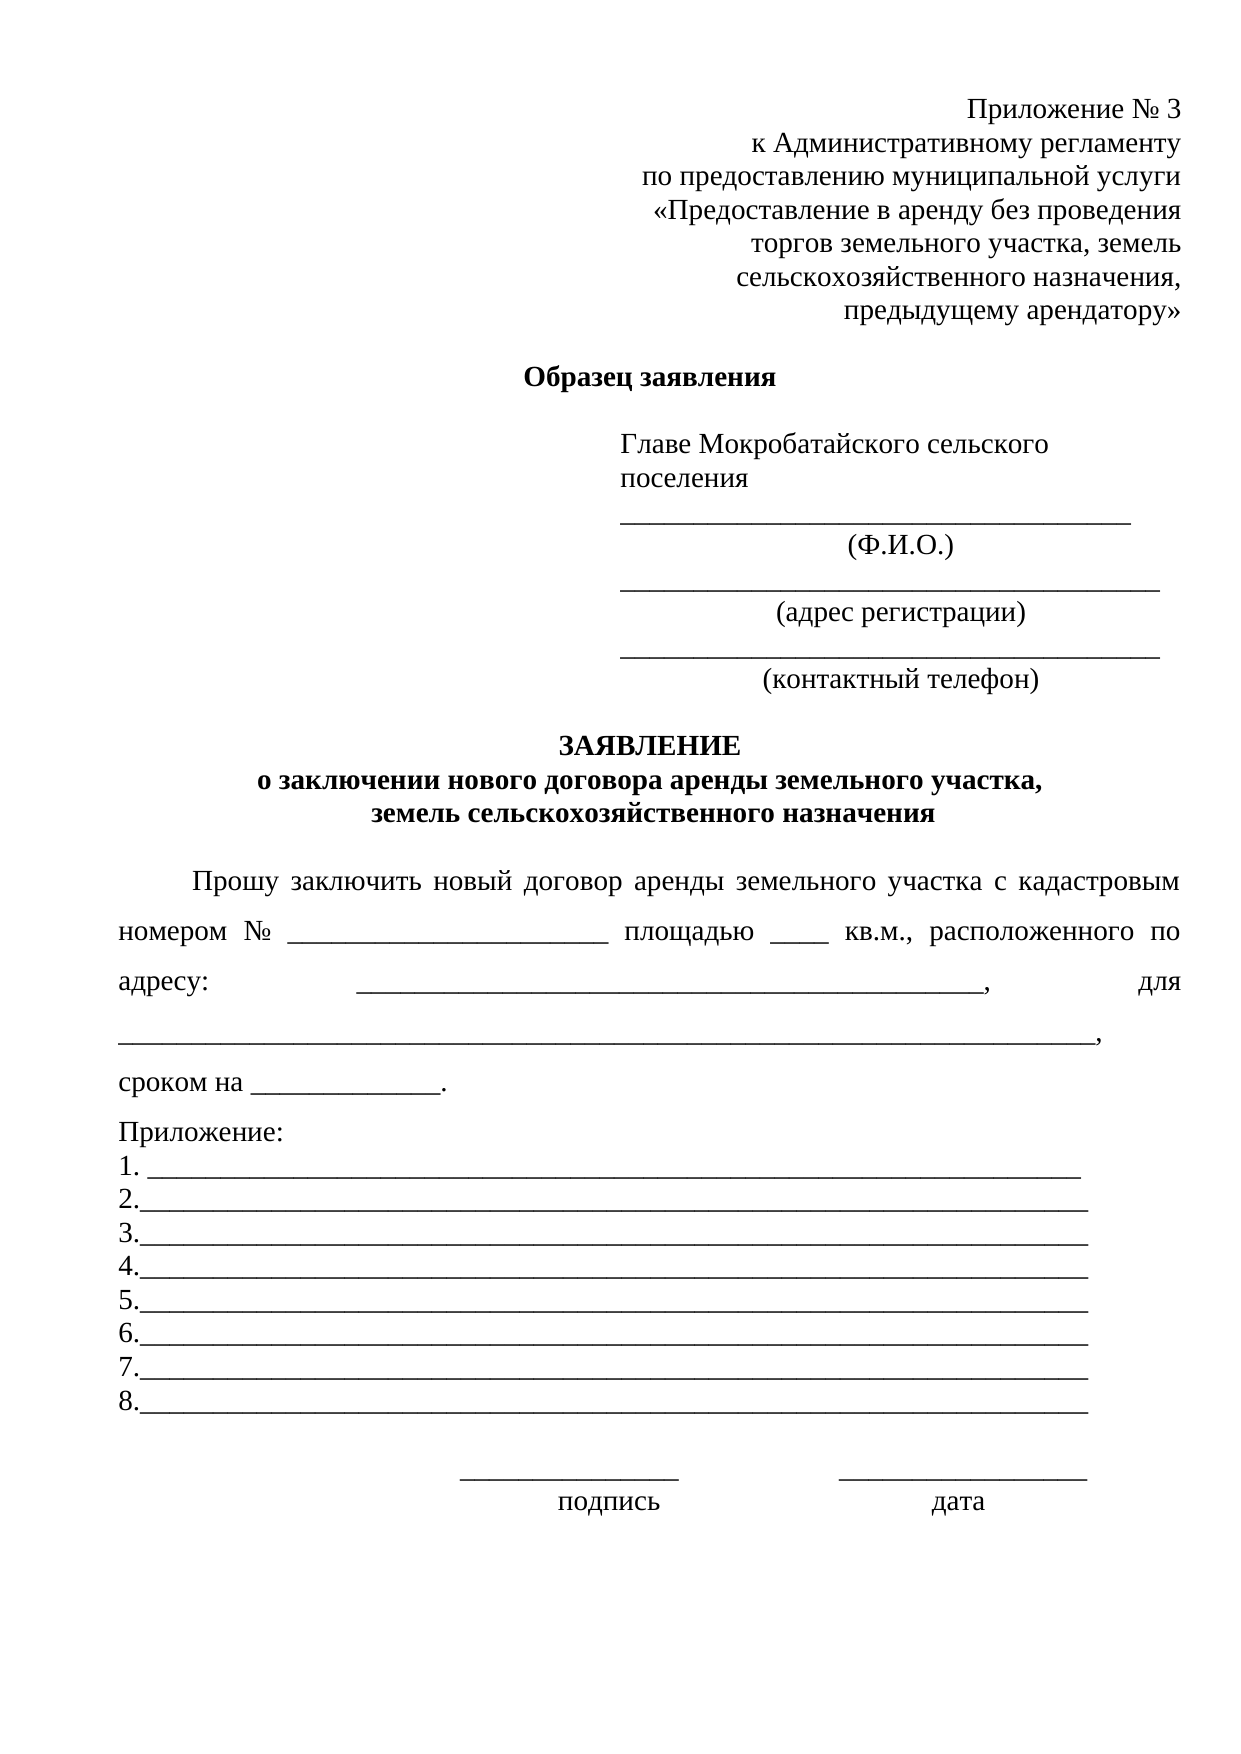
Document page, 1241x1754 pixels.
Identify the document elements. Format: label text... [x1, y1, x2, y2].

text подпись дата [118, 1483, 1181, 1517]
text о заключении нового договора аренды земельного участка, [118, 762, 1181, 796]
text 6._________________________________________________________________ [118, 1316, 1181, 1349]
text _______________ _________________ [118, 1450, 1181, 1483]
text 3._________________________________________________________________ [118, 1215, 1181, 1248]
text (адрес регистрации) [620, 594, 1181, 628]
text 7._________________________________________________________________ [118, 1349, 1181, 1383]
text 8._________________________________________________________________ [118, 1383, 1181, 1416]
text 5._________________________________________________________________ [118, 1282, 1181, 1316]
text ЗАЯВЛЕНИЕ [118, 728, 1181, 762]
text Образец заявления [118, 359, 1181, 393]
text 2._________________________________________________________________ [118, 1181, 1181, 1215]
text (контактный телефон) [620, 661, 1181, 695]
text 4._________________________________________________________________ [118, 1248, 1181, 1282]
text «Предоставление в аренду без проведения торгов земельного участка, земель сельскохозяйственного назначения, предыдущему арендатору» [591, 192, 1181, 326]
text Прошу заключить новый договор аренды земельного участка с кадастровым номером № ______________________ площадью ____ кв.м., расположенного по адресу: ___________________________________________, для ___________________________________________________________________, сроком на _____________. [118, 863, 1181, 1097]
text Приложение: [118, 1114, 1181, 1148]
text _____________________________________ [620, 628, 1181, 661]
text Приложение № 3 [118, 91, 1181, 125]
text к Административному регламенту [118, 125, 1181, 158]
text Главе Мокробатайского сельского поселения ___________________________________ [620, 427, 1181, 527]
text 1. ________________________________________________________________ [118, 1148, 1181, 1181]
text _____________________________________ [620, 561, 1181, 594]
text по предоставлению муниципальной услуги [118, 158, 1181, 192]
text земель сельскохозяйственного назначения [118, 796, 1181, 829]
text (Ф.И.О.) [620, 527, 1181, 561]
